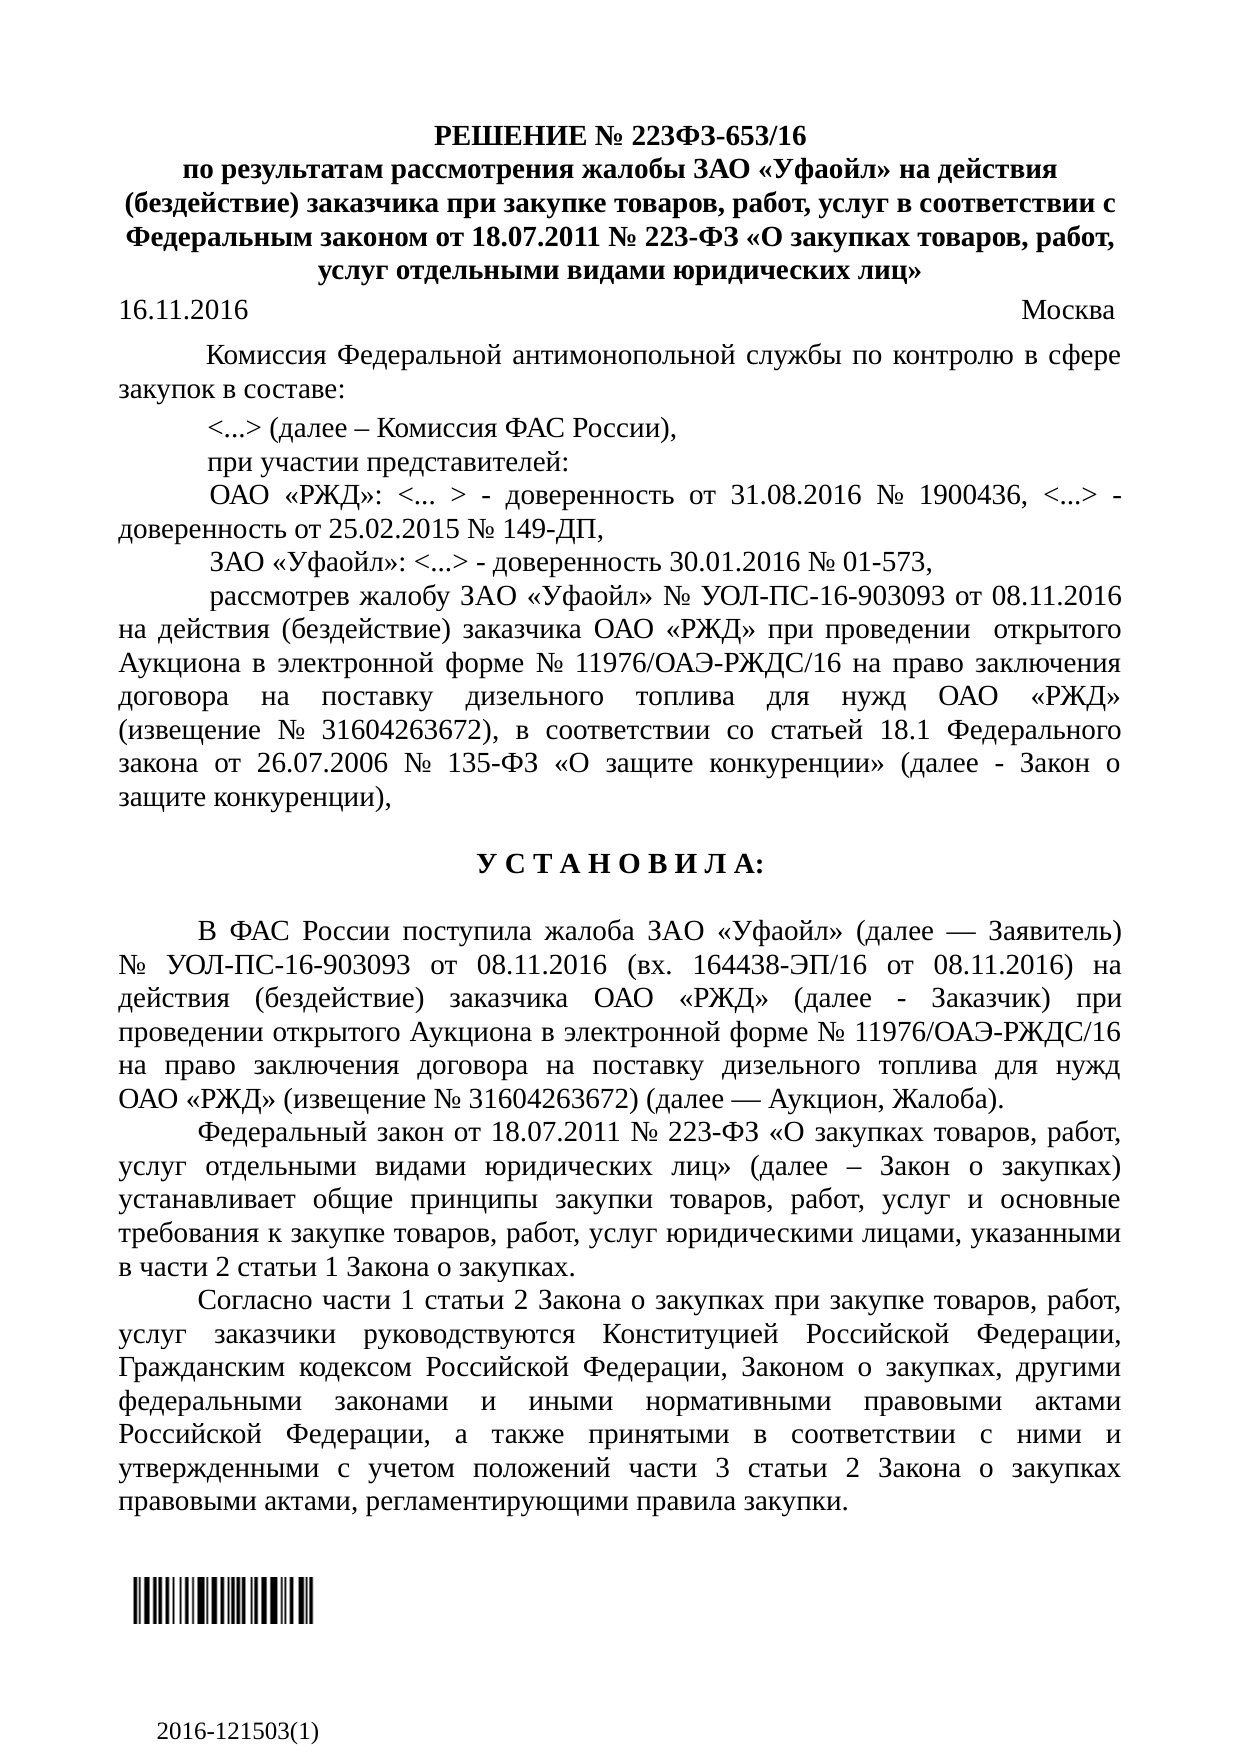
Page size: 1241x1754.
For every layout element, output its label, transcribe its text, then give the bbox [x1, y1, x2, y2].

text ЗАО «Уфаойл»: <...> - доверенность 30.01.2016 № 01-573, [118, 544, 1122, 578]
text Комиссия Федеральной антимонопольной службы по контролю в сфере закупок в составе: [118, 337, 1122, 404]
text В ФАС России поступила жалоба ЗАО «Уфаойл» (далее — Заявитель) № УОЛ-ПС-16-903093 от 08.11.2016 (вх. 164438-ЭП/16 от 08.11.2016) на действия (бездействие) заказчика ОАО «РЖД» (далее - Заказчик) при проведении открытого Аукциона в электронной форме № 11976/ОАЭ-РЖДС/16 на право заключения договора на поставку дизельного топлива для нужд ОАО «РЖД» (извещение № 31604263672) (далее — Аукцион, Жалоба). [118, 913, 1122, 1114]
text <...> (далее – Комиссия ФАС России), [118, 410, 1122, 444]
text ОАО «РЖД»: <... > - доверенность от 31.08.2016 № 1900436, <...> - доверенность от 25.02.2015 № 149-ДП, [118, 477, 1122, 544]
picture [118, 1577, 331, 1624]
text при участии представителей: [118, 444, 1122, 477]
text Федеральный закон от 18.07.2011 № 223-ФЗ «О закупках товаров, работ, услуг отдельными видами юридических лиц» (далее – Закон о закупках) устанавливает общие принципы закупки товаров, работ, услуг и основные требования к закупке товаров, работ, услуг юридическими лицами, указанными в части 2 статьи 1 Закона о закупках. [118, 1114, 1122, 1282]
text РЕШЕНИЕ № 223ФЗ-653/16 [118, 118, 1122, 152]
text Согласно части 1 статьи 2 Закона о закупках при закупке товаров, работ, услуг заказчики руководствуются Конституцией Российской Федерации, Гражданским кодексом Российской Федерации, Законом о закупках, другими федеральными законами и иными нормативными правовыми актами Российской Федерации, а также принятыми в соответствии с ними и утвержденными с учетом положений части 3 статьи 2 Закона о закупках правовыми актами, регламентирующими правила закупки. [118, 1282, 1122, 1517]
text по результатам рассмотрения жалобы ЗАО «Уфаойл» на действия (бездействие) заказчика при закупке товаров, работ, услуг в соответствии с Федеральным законом от 18.07.2011 № 223-ФЗ «О закупках товаров, работ, услуг отдельными видами юридических лиц» [118, 152, 1122, 286]
text 16.11.2016 Москва [118, 292, 1122, 325]
text рассмотрев жалобу ЗАО «Уфаойл» № УОЛ-ПС-16-903093 от 08.11.2016 на действия (бездействие) заказчика ОАО «РЖД» при проведении открытого Аукциона в электронной форме № 11976/ОАЭ-РЖДС/16 на право заключения договора на поставку дизельного топлива для нужд ОАО «РЖД» (извещение № 31604263672), в соответствии со статьей 18.1 Федерального закона от 26.07.2006 № 135-ФЗ «О защите конкуренции» (далее - Закон о защите конкуренции), [118, 578, 1122, 813]
text У С Т А Н О В И Л А: [118, 846, 1122, 880]
